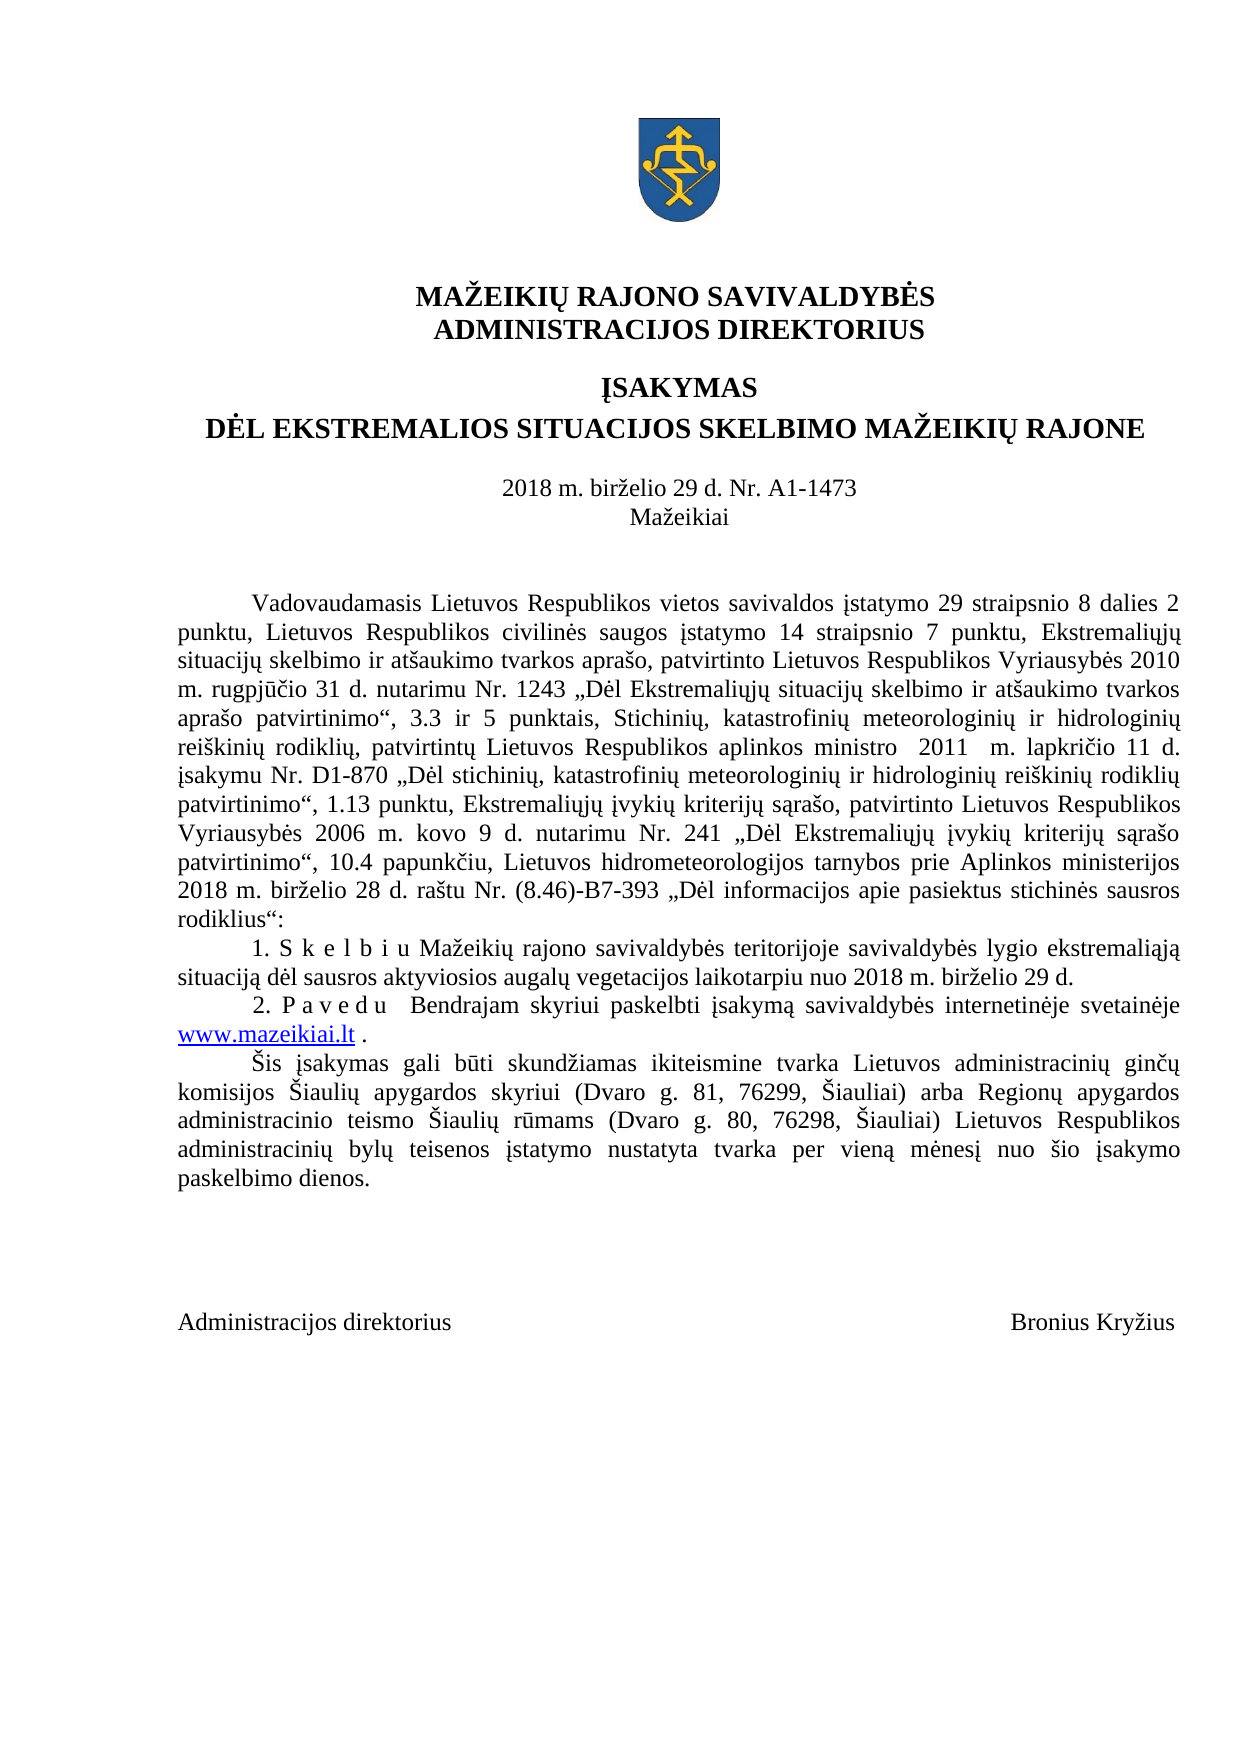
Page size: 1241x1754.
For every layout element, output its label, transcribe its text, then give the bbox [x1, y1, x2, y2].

text ĮSAKYMAS [177, 370, 1181, 403]
text MAŽEIKIŲ RAJONO SAVIVALDYBĖS [177, 279, 1181, 312]
text Šis įsakymas gali būti skundžiamas ikiteismine tvarka Lietuvos administracinių ginčų komisijos Šiaulių apygardos skyriui (Dvaro g. 81, 76299, Šiauliai) arba Regionų apygardos administracinio teismo Šiaulių rūmams (Dvaro g. 80, 76298, Šiauliai) Lietuvos Respublikos administracinių bylų teisenos įstatymo nustatyta tvarka per vieną mėnesį nuo šio įsakymo paskelbimo dienos. [177, 1048, 1181, 1192]
text DĖL EKSTREMALIOS SITUACIJOS SKELBIMO MAŽEIKIŲ RAJONE [177, 411, 1181, 444]
text Vadovaudamasis Lietuvos Respublikos vietos savivaldos įstatymo 29 straipsnio 8 dalies 2 punktu, Lietuvos Respublikos civilinės saugos įstatymo 14 straipsnio 7 punktu, Ekstremaliųjų situacijų skelbimo ir atšaukimo tvarkos aprašo, patvirtinto Lietuvos Respublikos Vyriausybės 2010 m. rugpjūčio 31 d. nutarimu Nr. 1243 „Dėl Ekstremaliųjų situacijų skelbimo ir atšaukimo tvarkos aprašo patvirtinimo“, 3.3 ir 5 punktais, Stichinių, katastrofinių meteorologinių ir hidrologinių reiškinių rodiklių, patvirtintų Lietuvos Respublikos aplinkos ministro 2011 m. lapkričio 11 d. įsakymu Nr. D1-870 „Dėl stichinių, katastrofinių meteorologinių ir hidrologinių reiškinių rodiklių patvirtinimo“, 1.13 punktu, Ekstremaliųjų įvykių kriterijų sąrašo, patvirtinto Lietuvos Respublikos Vyriausybės 2006 m. kovo 9 d. nutarimu Nr. 241 „Dėl Ekstremaliųjų įvykių kriterijų sąrašo patvirtinimo“, 10.4 papunkčiu, Lietuvos hidrometeorologijos tarnybos prie Aplinkos ministerijos 2018 m. birželio 28 d. raštu Nr. (8.46)-B7-393 „Dėl informacijos apie pasiektus stichinės sausros rodiklius“: [177, 588, 1181, 933]
text ADMINISTRACIJOS DIREKTORIUS [177, 312, 1181, 346]
text 2018 m. birželio 29 d. Nr. A1-1473 [177, 473, 1181, 502]
text Mažeikiai [177, 502, 1181, 531]
text 1. S k e l b i u Mažeikių rajono savivaldybės teritorijoje savivaldybės lygio ekstremaliąją situaciją dėl sausros aktyviosios augalų vegetacijos laikotarpiu nuo 2018 m. birželio 29 d. [177, 933, 1181, 991]
text Administracijos direktorius Bronius Kryžius [177, 1307, 1190, 1336]
text 2. Pavedu Bendrajam skyriui paskelbti įsakymą savivaldybės internetinėje svetainėje www.mazeikiai.lt . [177, 991, 1181, 1048]
